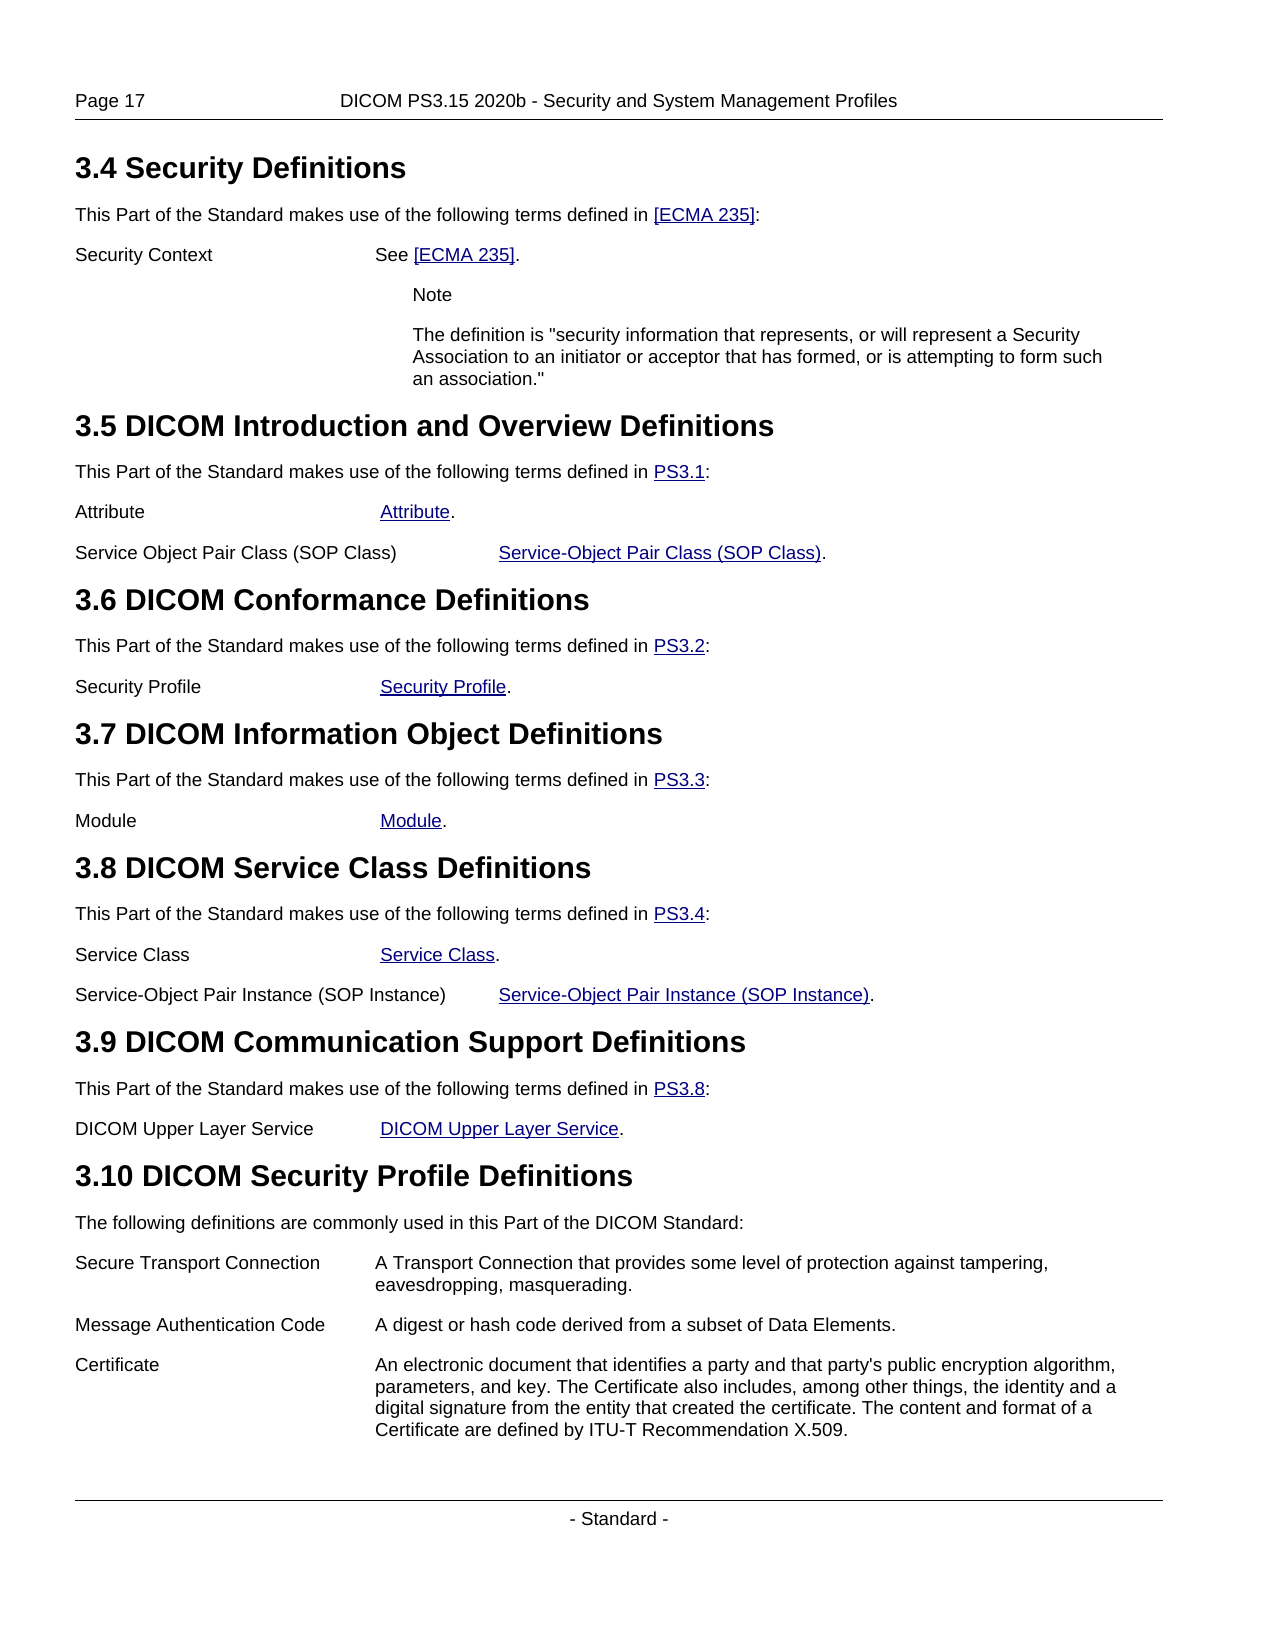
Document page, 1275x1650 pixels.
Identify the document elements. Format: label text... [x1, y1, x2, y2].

text Service Object Pair Class (SOP Class) Service-Object Pair Class (SOP Class). [75, 542, 1162, 563]
text Security Context See [ECMA 235]. [75, 244, 1162, 265]
text Secure Transport Connection A Transport Connection that provides some level of protection against tampering, eavesdropping, masquerading. [75, 1252, 1162, 1295]
text Certificate An electronic document that identifies a party and that party's public encryption algorithm, parameters, and key. The Certificate also includes, among other things, the identity and a digital signature from the entity that created the certificate. The content and format of a Certificate are defined by ITU-T Recommendation X.509. [75, 1354, 1162, 1440]
text Attribute Attribute. [75, 501, 1162, 523]
text 3.10 DICOM Security Profile Definitions [75, 1158, 1162, 1193]
text Module Module. [75, 809, 1162, 831]
text 3.4 Security Definitions [75, 150, 1162, 184]
text This Part of the Standard makes use of the following terms defined in PS3.4: [75, 903, 1162, 925]
text Service-Object Pair Instance (SOP Instance) Service-Object Pair Instance (SOP Instance). [75, 984, 1162, 1005]
text This Part of the Standard makes use of the following terms defined in [ECMA 235]: [75, 203, 1162, 225]
text 3.6 DICOM Conformance Definitions [75, 582, 1162, 617]
text The following definitions are commonly used in this Part of the DICOM Standard: [75, 1211, 1162, 1233]
text This Part of the Standard makes use of the following terms defined in PS3.2: [75, 635, 1162, 657]
text Security Profile Security Profile. [75, 676, 1162, 697]
text This Part of the Standard makes use of the following terms defined in PS3.8: [75, 1077, 1162, 1099]
text 3.7 DICOM Information Object Definitions [75, 716, 1162, 751]
text Note [412, 284, 1125, 306]
text Service Class Service Class. [75, 943, 1162, 965]
text 3.8 DICOM Service Class Definitions [75, 850, 1162, 884]
text 3.9 DICOM Communication Support Definitions [75, 1024, 1162, 1059]
text This Part of the Standard makes use of the following terms defined in PS3.1: [75, 461, 1162, 483]
text DICOM Upper Layer Service DICOM Upper Layer Service. [75, 1118, 1162, 1139]
text 3.5 DICOM Introduction and Overview Definitions [75, 408, 1162, 442]
text The definition is "security information that represents, or will represent a Security Association to an initiator or acceptor that has formed, or is attempting to form such an association." [412, 324, 1125, 389]
text Message Authentication Code A digest or hash code derived from a subset of Data Elements. [75, 1314, 1162, 1335]
text This Part of the Standard makes use of the following terms defined in PS3.3: [75, 769, 1162, 791]
